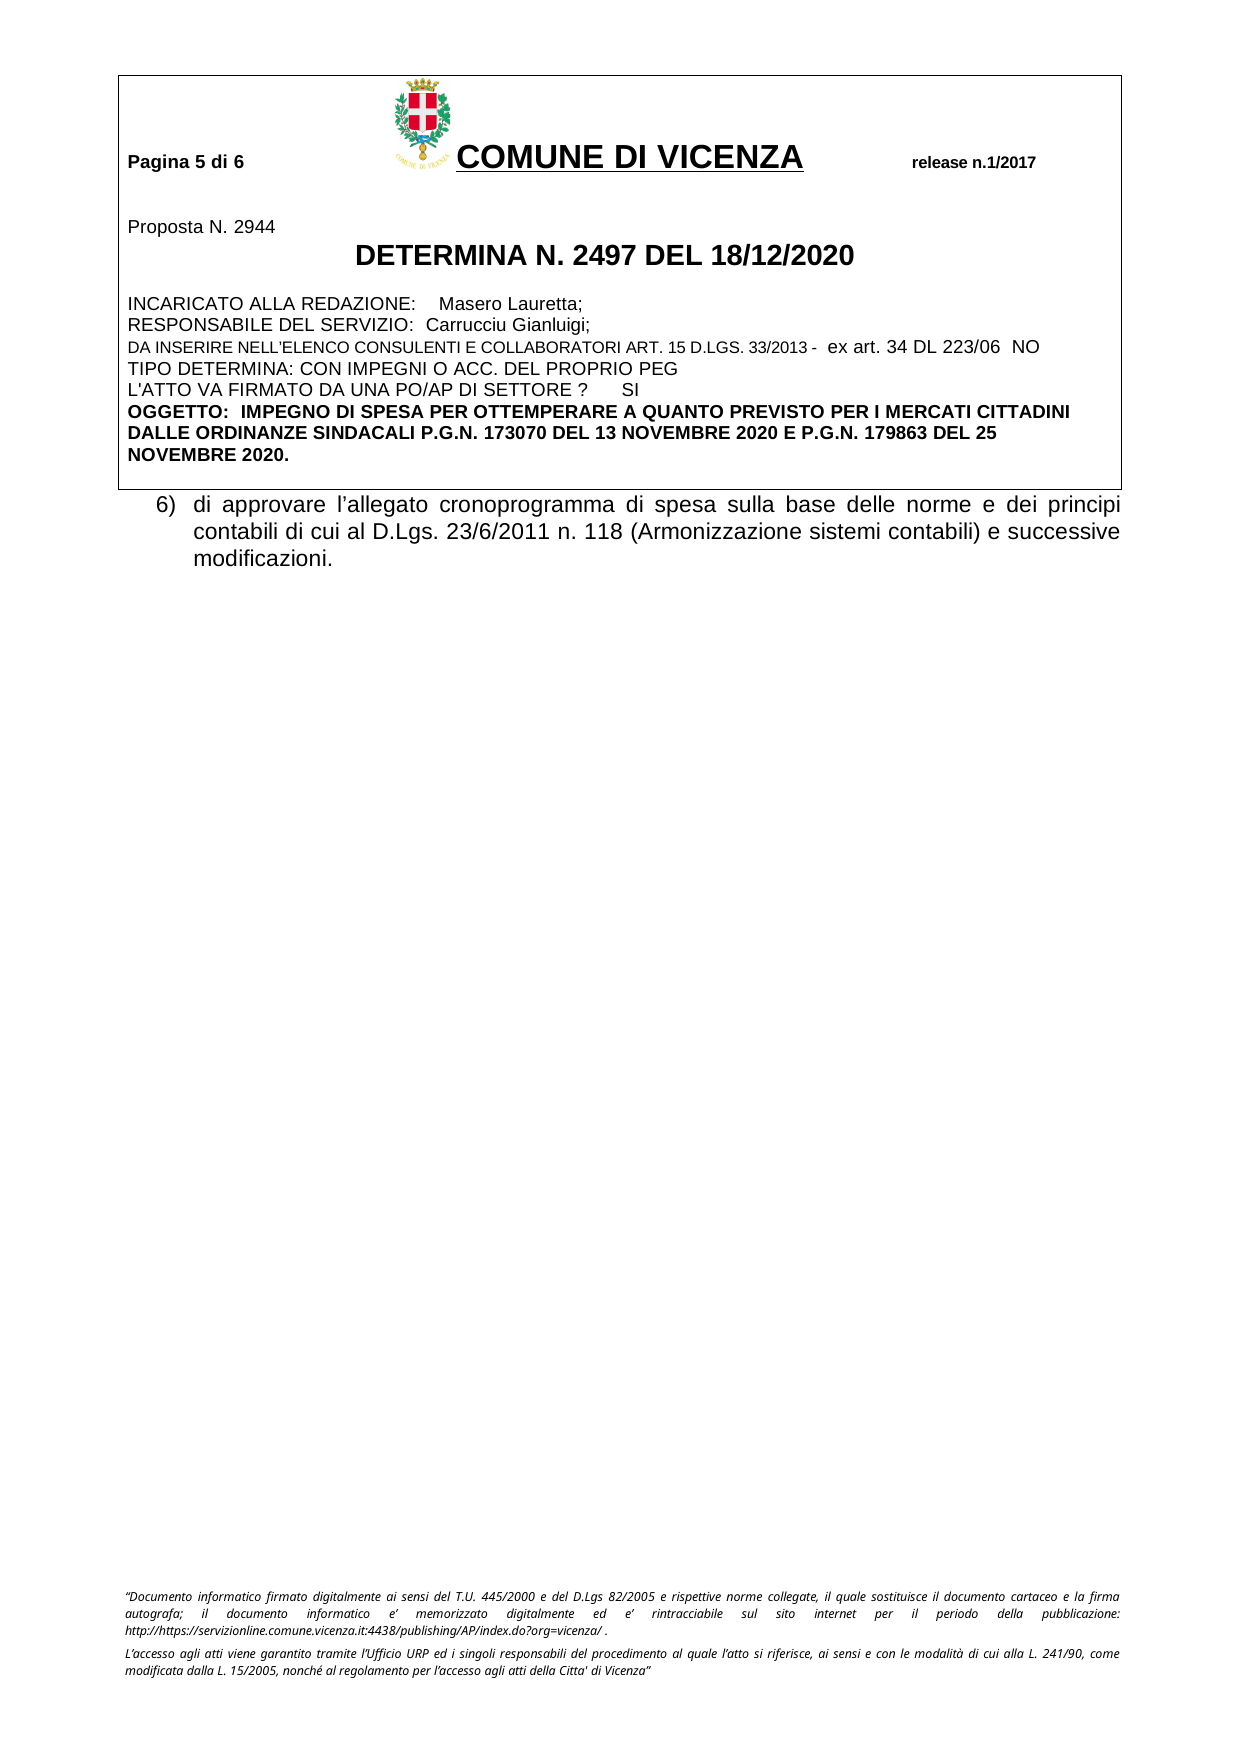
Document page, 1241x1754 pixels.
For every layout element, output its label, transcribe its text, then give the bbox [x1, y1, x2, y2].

picture [394, 78, 451, 169]
list di approvare l’allegato cronoprogramma di spesa sulla base delle norme e dei principi contabili di cui al D.Lgs. 23/6/2011 n. 118 (Armonizzazione sistemi contabili) e successive modificazioni. [156, 490, 1122, 571]
